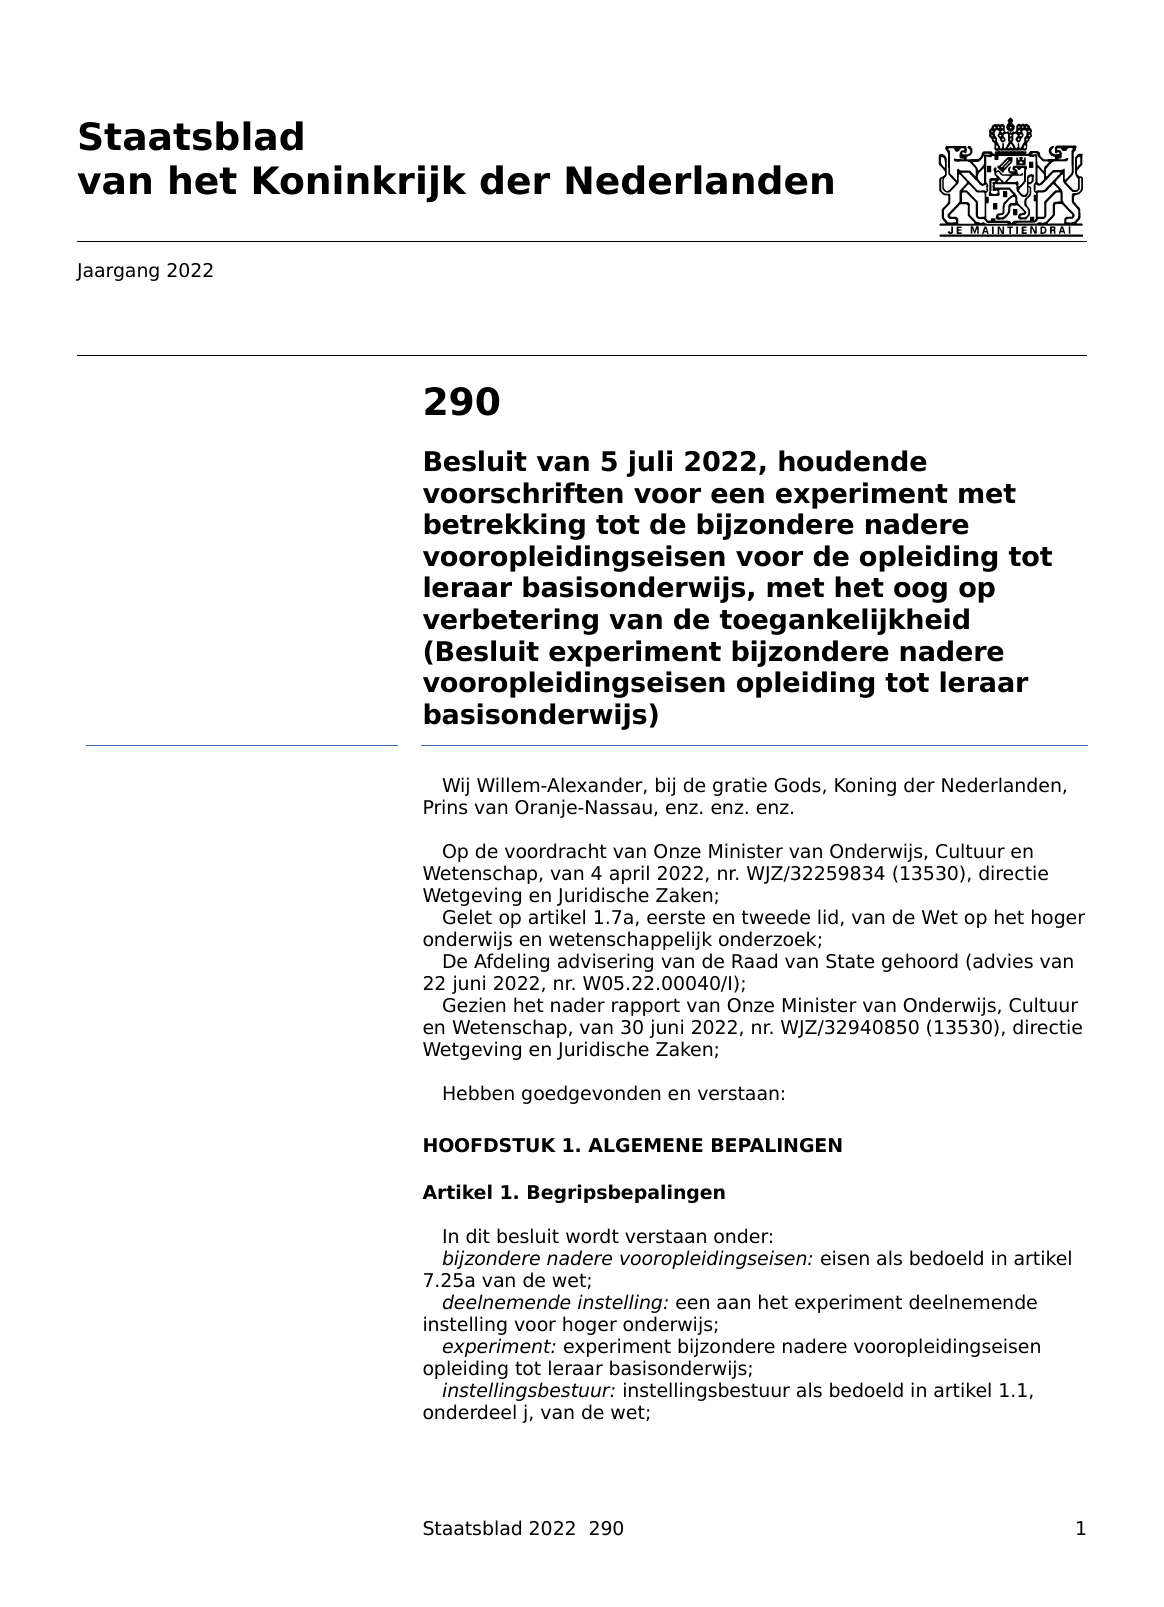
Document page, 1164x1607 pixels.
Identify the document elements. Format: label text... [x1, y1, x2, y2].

table_header [886, 100, 1087, 241]
table_cell Jaargang 2022 [77, 242, 1087, 355]
subtitle HOOFDSTUK 1. ALGEMENE BEPALINGEN [422, 1135, 1087, 1157]
text De Afdeling advisering van de Raad van State gehoord (advies van 22 juni 2022, nr. W05.22.00040/I); [422, 951, 1087, 995]
text In dit besluit wordt verstaan onder: [422, 1226, 1087, 1248]
text bijzondere nadere vooropleidingseisen: eisen als bedoeld in artikel 7.25a van de wet; [422, 1248, 1087, 1292]
text Op de voordracht van Onze Minister van Onderwijs, Cultuur en Wetenschap, van 4 april 2022, nr. WJZ/32259834 (13530), directie Wetgeving en Juridische Zaken; [422, 841, 1087, 907]
text instellingsbestuur: instellingsbestuur als bedoeld in artikel 1.1, onderdeel j, van de wet; [422, 1380, 1087, 1424]
text Gezien het nader rapport van Onze Minister van Onderwijs, Cultuur en Wetenschap, van 30 juni 2022, nr. WJZ/32940850 (13530), directie Wetgeving en Juridische Zaken; [422, 995, 1087, 1061]
subtitle Artikel 1. Begripsbepalingen [422, 1182, 1087, 1204]
picture [936, 115, 1087, 240]
text experiment: experiment bijzondere nadere vooropleidingseisen opleiding tot leraar basisonderwijs; [422, 1336, 1087, 1380]
text deelnemende instelling: een aan het experiment deelnemende instelling voor hoger onderwijs; [422, 1292, 1087, 1336]
text Gelet op artikel 1.7a, eerste en tweede lid, van de Wet op het hoger onderwijs en wetenschappelijk onderzoek; [422, 907, 1087, 951]
text Wij Willem-Alexander, bij de gratie Gods, Koning der Nederlanden, Prins van Oranje-Nassau, enz. enz. enz. [422, 775, 1087, 819]
table_header Staatsblad van het Koninkrijk der Nederlanden [77, 100, 886, 241]
text Besluit van 5 juli 2022, houdende voorschriften voor een experiment met betrekking tot de bijzondere nadere vooropleidingseisen voor de opleiding tot leraar basisonderwijs, met het oog op verbetering van de toegankelijkheid (Besluit experiment bijzondere nadere vooropleidingseisen opleiding tot leraar basisonderwijs) [422, 447, 1087, 731]
subtitle 290 [422, 381, 1087, 424]
text Hebben goedgevonden en verstaan: [422, 1083, 1087, 1105]
